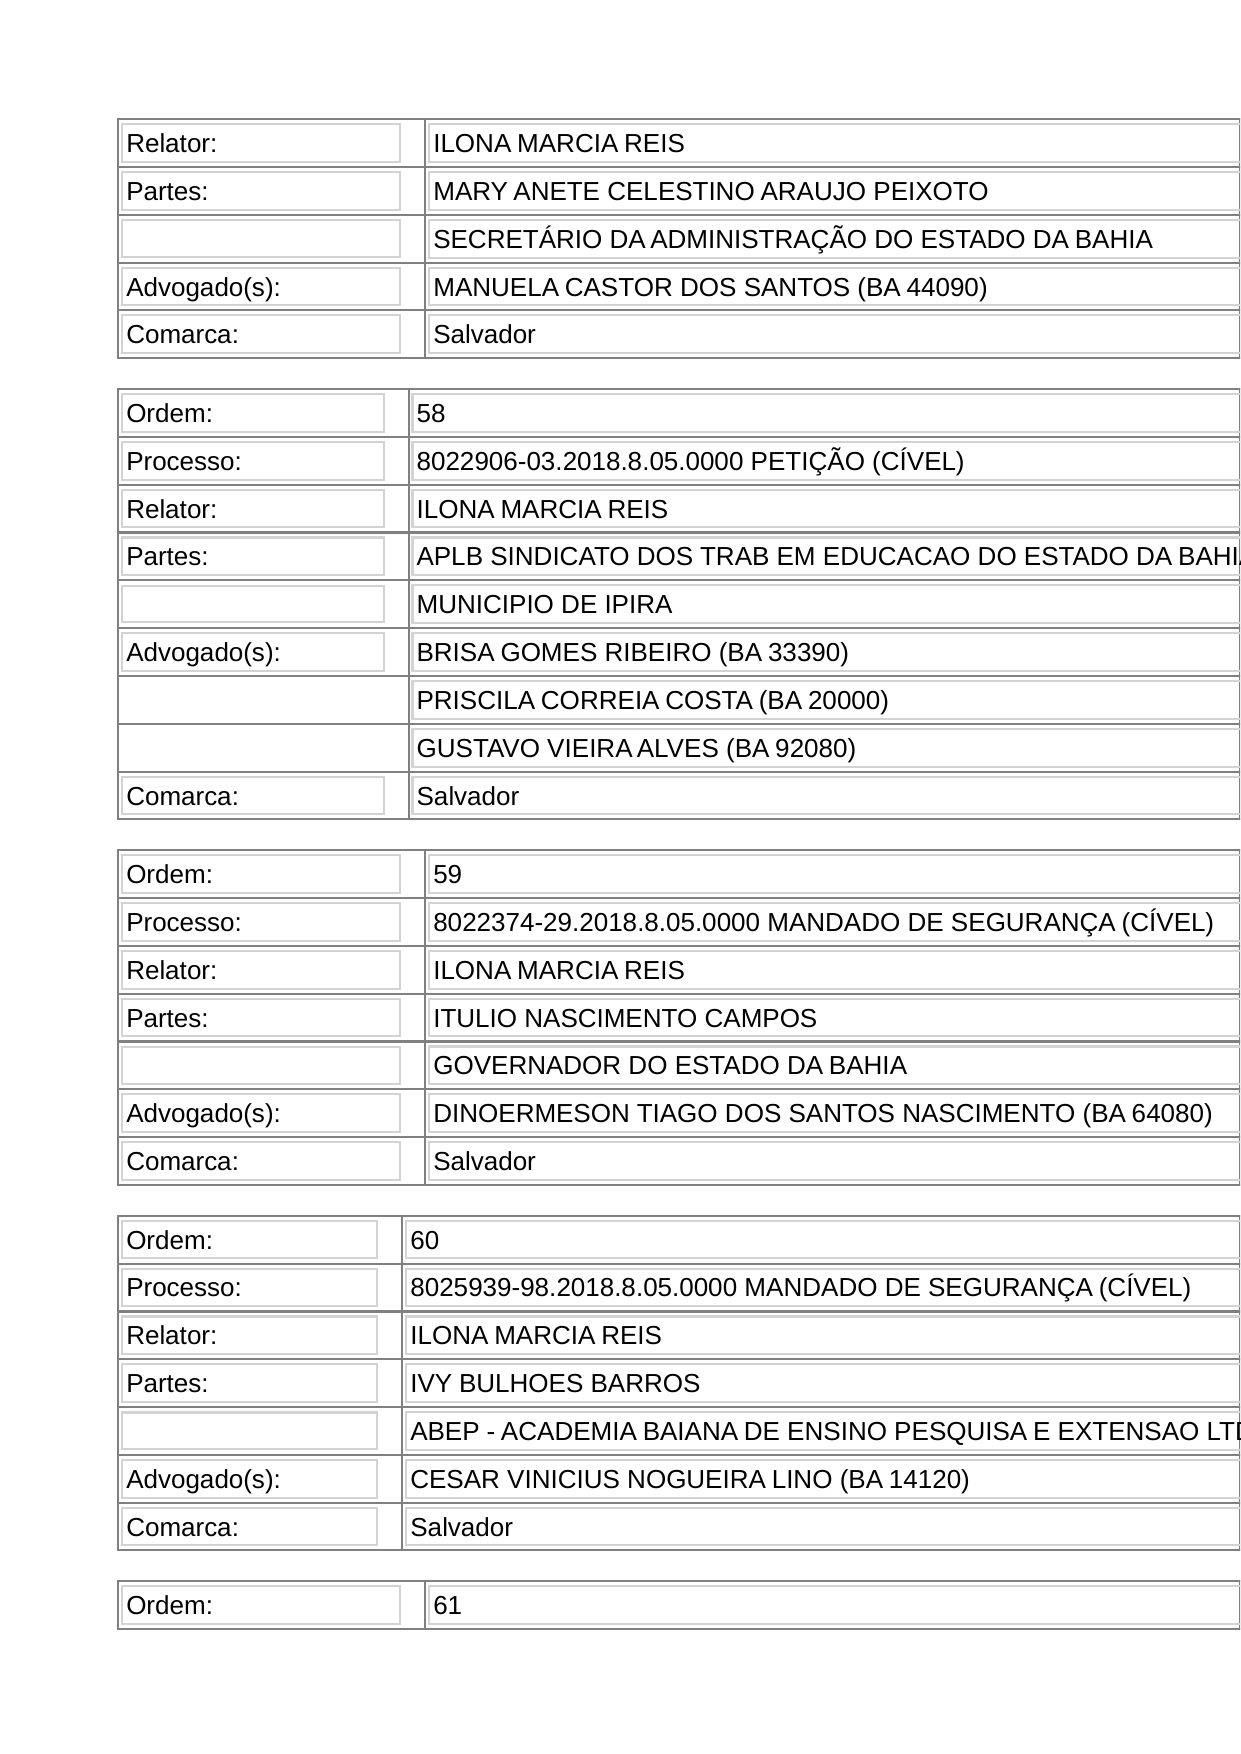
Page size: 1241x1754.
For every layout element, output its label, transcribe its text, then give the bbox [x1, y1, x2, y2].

table_cell Advogado(s): [119, 1456, 401, 1502]
table_cell 8022906-03.2018.8.05.0000 PETIÇÃO (CÍVEL) [410, 438, 1239, 484]
table_cell DINOERMESON TIAGO DOS SANTOS NASCIMENTO (BA 64080) [426, 1090, 1239, 1136]
table_cell ILONA MARCIA REIS [426, 947, 1239, 993]
table_header 59 [426, 851, 1239, 897]
table_cell 8022374-29.2018.8.05.0000 MANDADO DE SEGURANÇA (CÍVEL) [426, 899, 1239, 945]
table_cell [119, 1408, 401, 1454]
table_cell [119, 216, 424, 262]
table_header 60 [403, 1217, 1239, 1262]
table_header 61 [426, 1582, 1239, 1628]
table_cell MARY ANETE CELESTINO ARAUJO PEIXOTO [426, 168, 1239, 214]
table_cell ABEP - ACADEMIA BAIANA DE ENSINO PESQUISA E EXTENSAO LTDA [407, 1413, 1239, 1449]
table_cell MUNICIPIO DE IPIRA [410, 581, 1239, 627]
table_header Ordem: [119, 1217, 401, 1262]
table_cell Relator: [119, 1313, 401, 1358]
table_cell Partes: [119, 995, 424, 1040]
table_cell Relator: [119, 120, 424, 166]
table_cell ILONA MARCIA REIS [403, 1313, 1239, 1358]
table_cell Salvador [403, 1504, 1239, 1549]
table_cell Advogado(s): [119, 1090, 424, 1136]
table_cell GUSTAVO VIEIRA ALVES (BA 92080) [410, 725, 1239, 771]
table_cell Partes: [119, 168, 424, 214]
table_cell 8025939-98.2018.8.05.0000 MANDADO DE SEGURANÇA (CÍVEL) [403, 1265, 1239, 1310]
table_cell Processo: [119, 1265, 401, 1310]
table_cell SECRETÁRIO DA ADMINISTRAÇÃO DO ESTADO DA BAHIA [426, 216, 1239, 262]
table_cell Relator: [119, 947, 424, 993]
table_cell Advogado(s): [119, 264, 424, 309]
table_cell ABEP - ACADEMIA BAIANA DE ENSINO PESQUISA E EXTENSAO LTDA [403, 1408, 1239, 1454]
table_cell Salvador [410, 773, 1239, 818]
table_cell [119, 581, 408, 627]
table_header Ordem: [119, 1582, 424, 1628]
table_header Ordem: [119, 851, 424, 897]
table_cell MANUELA CASTOR DOS SANTOS (BA 44090) [426, 264, 1239, 309]
table_cell CESAR VINICIUS NOGUEIRA LINO (BA 14120) [403, 1456, 1239, 1502]
table_cell Comarca: [119, 773, 408, 818]
table_cell BRISA GOMES RIBEIRO (BA 33390) [410, 629, 1239, 675]
table_cell Partes: [119, 1360, 401, 1406]
table_cell Processo: [119, 899, 424, 945]
table_cell ILONA MARCIA REIS [410, 486, 1239, 531]
table_cell IVY BULHOES BARROS [403, 1360, 1239, 1406]
table_cell Comarca: [119, 1138, 424, 1184]
table_cell [119, 677, 408, 723]
table_cell Salvador [426, 311, 1239, 357]
table_cell Relator: [119, 486, 408, 531]
table_cell Comarca: [119, 1504, 401, 1549]
table_cell ILONA MARCIA REIS [426, 120, 1239, 166]
table_cell Processo: [119, 438, 408, 484]
table_cell Advogado(s): [119, 629, 408, 675]
table_cell GOVERNADOR DO ESTADO DA BAHIA [426, 1043, 1239, 1088]
table_cell ITULIO NASCIMENTO CAMPOS [426, 995, 1239, 1040]
table_cell Salvador [426, 1138, 1239, 1184]
table_cell APLB SINDICATO DOS TRAB EM EDUCACAO DO ESTADO DA BAHIA [410, 534, 1239, 579]
table_header Ordem: [119, 390, 408, 436]
table_cell [119, 725, 408, 771]
table_header 58 [410, 390, 1239, 436]
table_cell PRISCILA CORREIA COSTA (BA 20000) [410, 677, 1239, 723]
table_cell Comarca: [119, 311, 424, 357]
table_cell [119, 1043, 424, 1088]
table_cell Partes: [119, 534, 408, 579]
